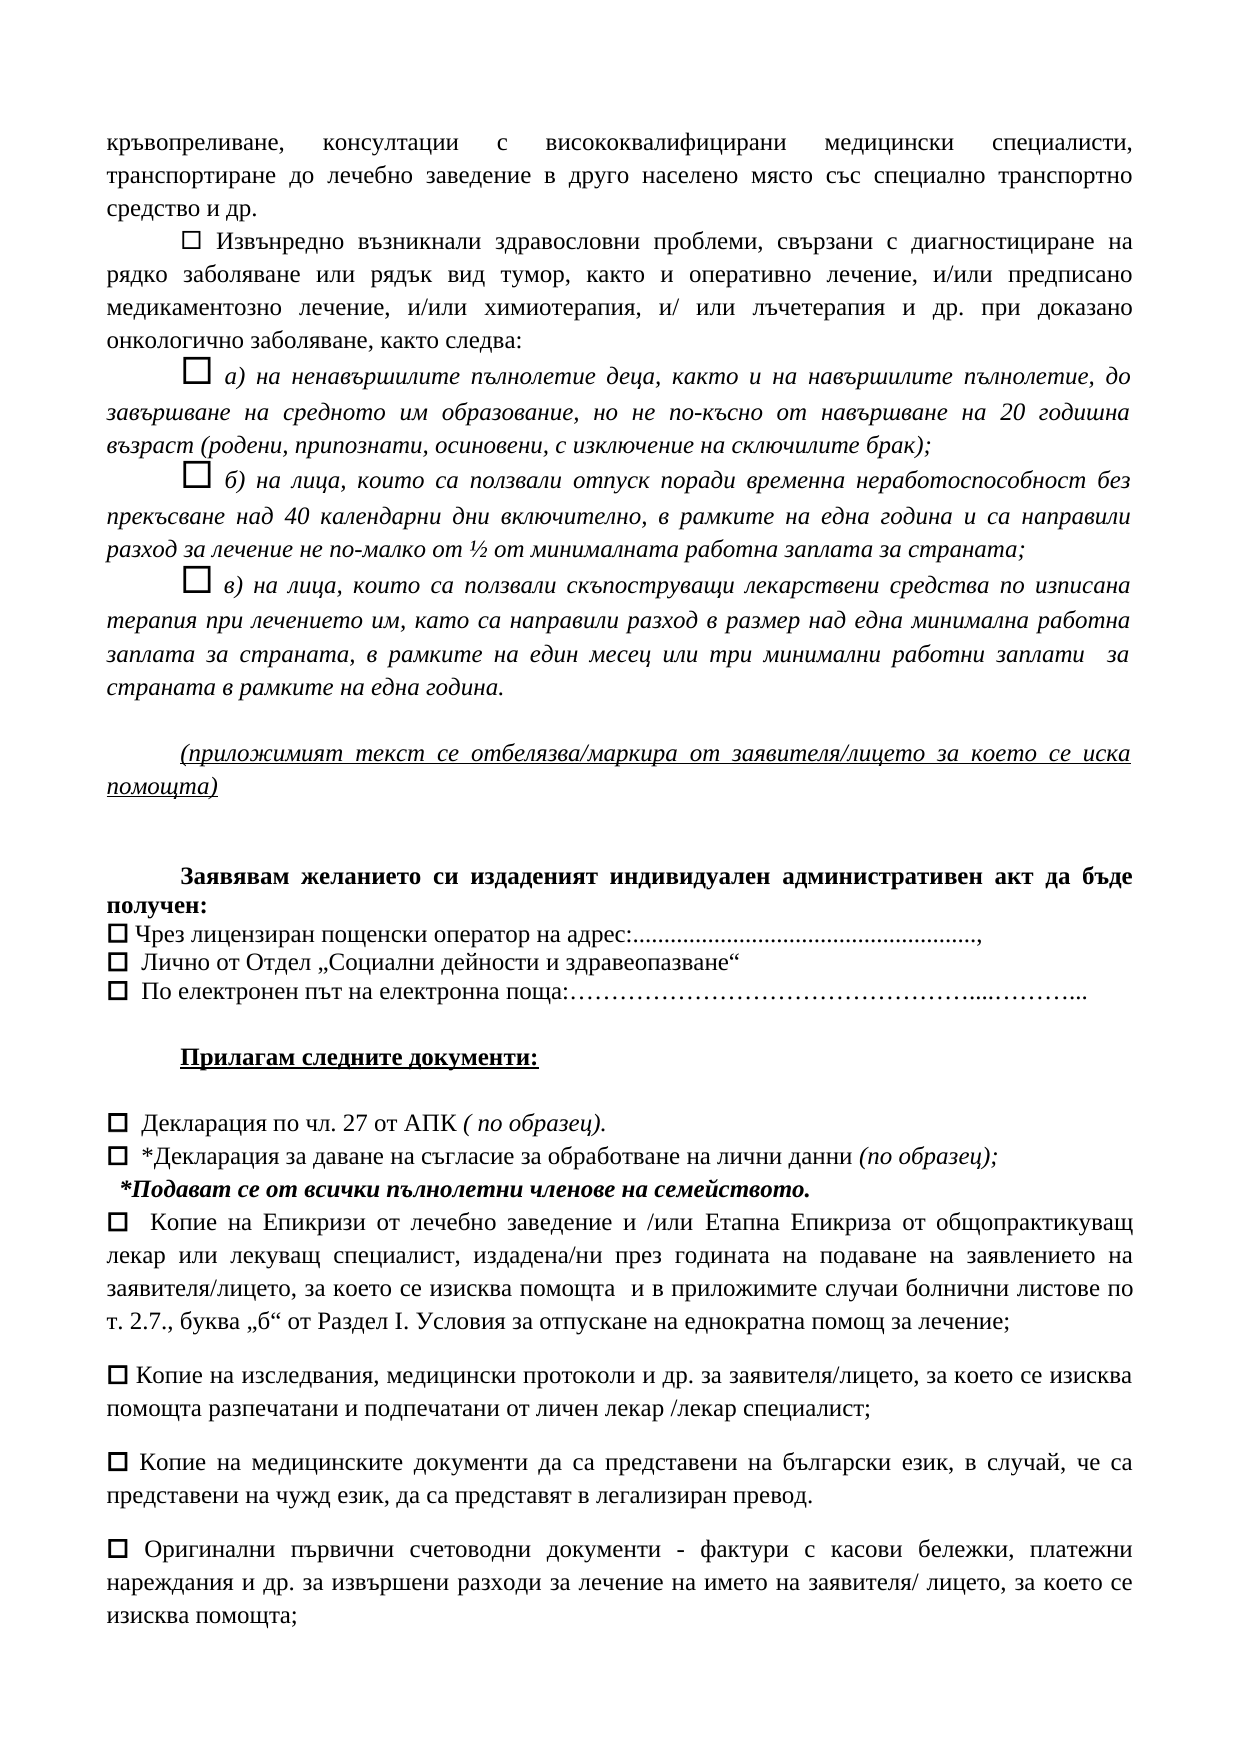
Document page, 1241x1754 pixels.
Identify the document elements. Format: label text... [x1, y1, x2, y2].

text (приложимият текст се отбелязва/маркира от заявителя/лицето за което се иска помощта) [106, 738, 1134, 799]
text  По електронен път на електронна поща:…………………………………………....………... [106, 976, 1134, 1005]
text  Декларация по чл. 27 от АПК ( по образец). [106, 1108, 1134, 1137]
text  в) на лица, които са ползвали скъпоструващи лекарствени средства по изписана терапия при лечението им, като са направили разход в размер над една минимална работна заплата за страната, в рамките на един месец или три минимални работни заплати за страната в рамките на една година. [106, 567, 1134, 700]
text *Подават се от всички пълнолетни членове на семейството. [106, 1174, 1134, 1203]
text  б) на лица, които са ползвали отпуск поради временна неработоспособност без прекъсване над 40 календарни дни включително, в рамките на една година и са направили разход за лечение не по-малко от ½ от минималната работна заплата за страната; [106, 463, 1134, 563]
text  *Декларация за даване на съгласие за обработване на лични данни (по образец); [106, 1141, 1134, 1170]
text  Чрез лицензиран пощенски оператор на адрес:......................................................., [106, 919, 1134, 947]
text  Копие на изследвания, медицински протоколи и др. за заявителя/лицето, за което се изисква помощта разпечатани и подпечатани от личен лекар /лекар специалист; [106, 1360, 1134, 1422]
text  Лично от Отдел „Социални дейности и здравеопазване“ [106, 947, 1134, 976]
text  Оригинални първични счетоводни документи - фактури с касови бележки, платежни нареждания и др. за извършени разходи за лечение на името на заявителя/ лицето, за което се изисква помощта; [106, 1534, 1134, 1629]
text Заявявам желанието си издаденият индивидуален административен акт да бъде получен: [106, 861, 1134, 919]
text  Копие на Епикризи от лечебно заведение и /или Етапна Епикриза от общопрактикуващ лекар или лекуващ специалист, издадена/ни през годината на подаване на заявлението на заявителя/лицето, за което се изисква помощта и в приложимите случаи болнични листове по т. 2.7., буква „б“ от Раздел I. Условия за отпускане на еднократна помощ за лечение; [106, 1207, 1134, 1335]
text Прилагам следните документи: [106, 1042, 1134, 1071]
text кръвопреливане, консултации с висококвалифицирани медицински специалисти, транспортиране до лечебно заведение в друго населено място със специално транспортно средство и др. [106, 127, 1134, 222]
text  а) на ненавършилите пълнолетие деца, както и на навършилите пълнолетие, до завършване на средното им образование, но не по-късно от навършване на 20 годишна възраст (родени, припознати, осиновени, с изключение на сключилите брак); [106, 358, 1134, 459]
text  Копие на медицинските документи да са представени на български език, в случай, че са представени на чужд език, да са представят в легализиран превод. [106, 1447, 1134, 1509]
text  Извънредно възникнали здравословни проблеми, свързани с диагностициране на рядко заболяване или рядък вид тумор, както и оперативно лечение, и/или предписано медикаментозно лечение, и/или химиотерапия, и/ или лъчетерапия и др. при доказано онкологично заболяване, както следва: [106, 226, 1134, 354]
